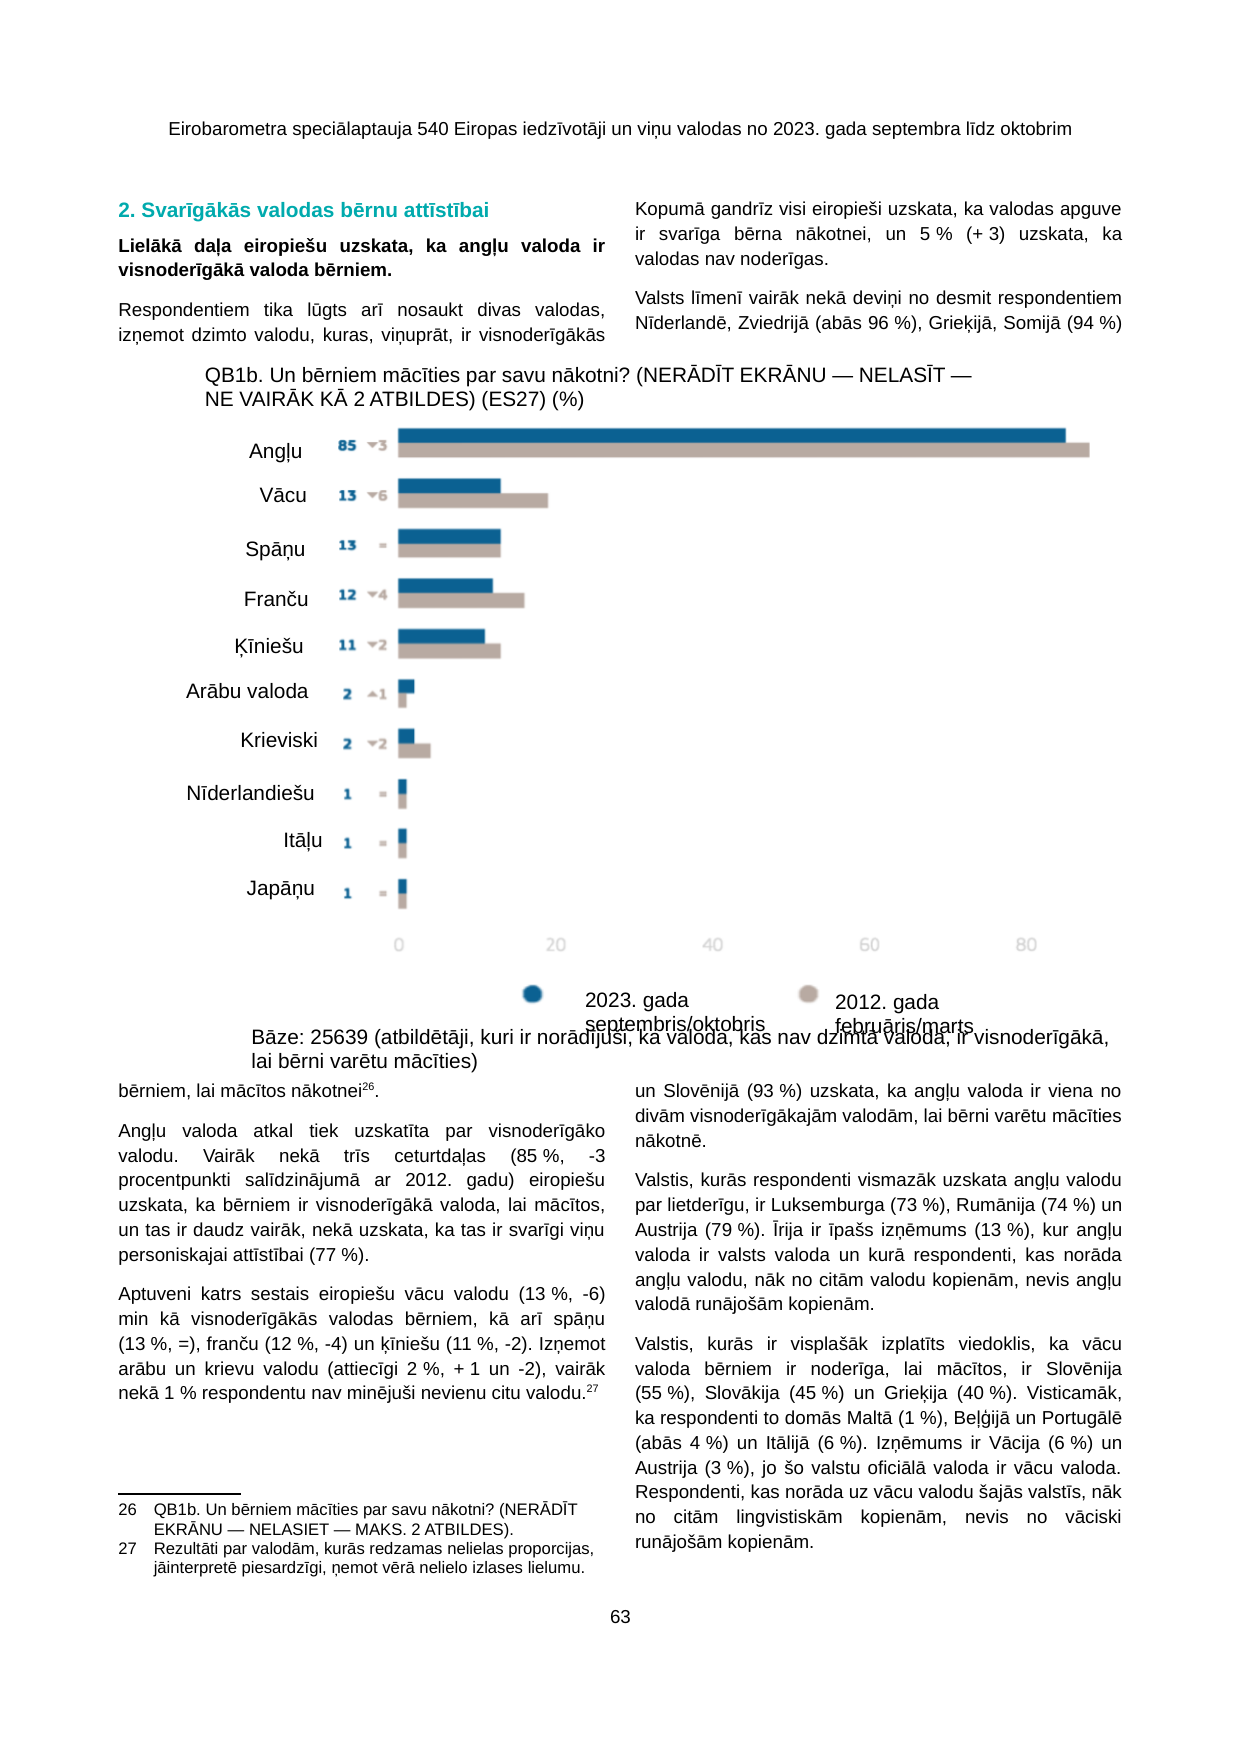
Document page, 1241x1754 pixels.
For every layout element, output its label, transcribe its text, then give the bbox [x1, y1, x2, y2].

subtitle 2. Svarīgākās valodas bērnu attīstībai [118, 198, 605, 222]
text Rezultāti par valodām, kurās redzamas nelielas proporcijas, jāinterpretē piesardzīgi, ņemot vērā nelielo izlases lielumu. [118, 1538, 605, 1577]
text Lielākā daļa eiropiešu uzskata, ka angļu valoda ir visnoderīgākā valoda bērniem. [118, 234, 605, 281]
picture [513, 967, 824, 1017]
text Valstis, kurās ir visplašāk izplatīts viedoklis, ka vācu valoda bērniem ir noderīga, lai mācītos, ir Slovēnija (55 %), Slovākija (45 %) un Grieķija (40 %). Visticamāk, ka respondenti to domās Maltā (1 %), Beļģijā un Portugālē (abās 4 %) un Itālijā (6 %). Izņēmums ir Vācija (6 %) un Austrija (3 %), jo šo valstu oficiālā valoda ir vācu valoda. Respondenti, kas norāda uz vācu valodu šajās valstīs, nāk no citām lingvistiskām kopienām, nevis no vāciski runājošām kopienām. [635, 1333, 1122, 1552]
text Valstis, kurās respondenti vismazāk uzskata angļu valodu par lietderīgu, ir Luksemburga (73 %), Rumānija (74 %) un Austrija (79 %). Īrija ir īpašs izņēmums (13 %), kur angļu valoda ir valsts valoda un kurā respondenti, kas norāda angļu valodu, nāk no citām valodu kopienām, nevis angļu valodā runājošām kopienām. [635, 1169, 1122, 1315]
text Kopumā gandrīz visi eiropieši uzskata, ka valodas apguve ir svarīga bērna nākotnei, un 5 % (+ 3) uzskata, ka valodas nav noderīgas. [635, 198, 1122, 269]
text Angļu valoda atkal tiek uzskatīta par visnoderīgāko valodu. Vairāk nekā trīs ceturtdaļas (85 %, -3 procentpunkti salīdzinājumā ar 2012. gadu) eiropiešu uzskata, ka bērniem ir visnoderīgākā valoda, lai mācītos, un tas ir daudz vairāk, nekā uzskata, ka tas ir svarīgi viņu personiskajai attīstībai (77 %). [118, 1120, 605, 1265]
text QB1b. Un bērniem mācīties par savu nākotni? (NERĀDĪT EKRĀNU — NELASIET — MAKS. 2 ATBILDES). [118, 1500, 605, 1538]
picture [333, 410, 1093, 959]
text Valsts līmenī vairāk nekā deviņi no desmit respondentiem Nīderlandē, Zviedrijā (abās 96 %), Grieķijā, Somijā (94 %) un Slovēnijā (93 %) uzskata, ka angļu valoda ir viena no divām visnoderīgākajām valodām, lai bērni varētu mācīties nākotnē. [635, 287, 1122, 1151]
text Respondentiem tika lūgts arī nosaukt divas valodas, izņemot dzimto valodu, kuras, viņuprāt, ir visnoderīgākās bērniem, lai mācītos nākotnei. [118, 298, 605, 1102]
text Aptuveni katrs sestais eiropiešu vācu valodu (13 %, -6) min kā visnoderīgākās valodas bērniem, kā arī spāņu (13 %, =), franču (12 %, -4) un ķīniešu (11 %, -2). Izņemot arābu un krievu valodu (attiecīgi 2 %, + 1 un -2), vairāk nekā 1 % respondentu nav minējuši nevienu citu valodu. [118, 1283, 605, 1404]
